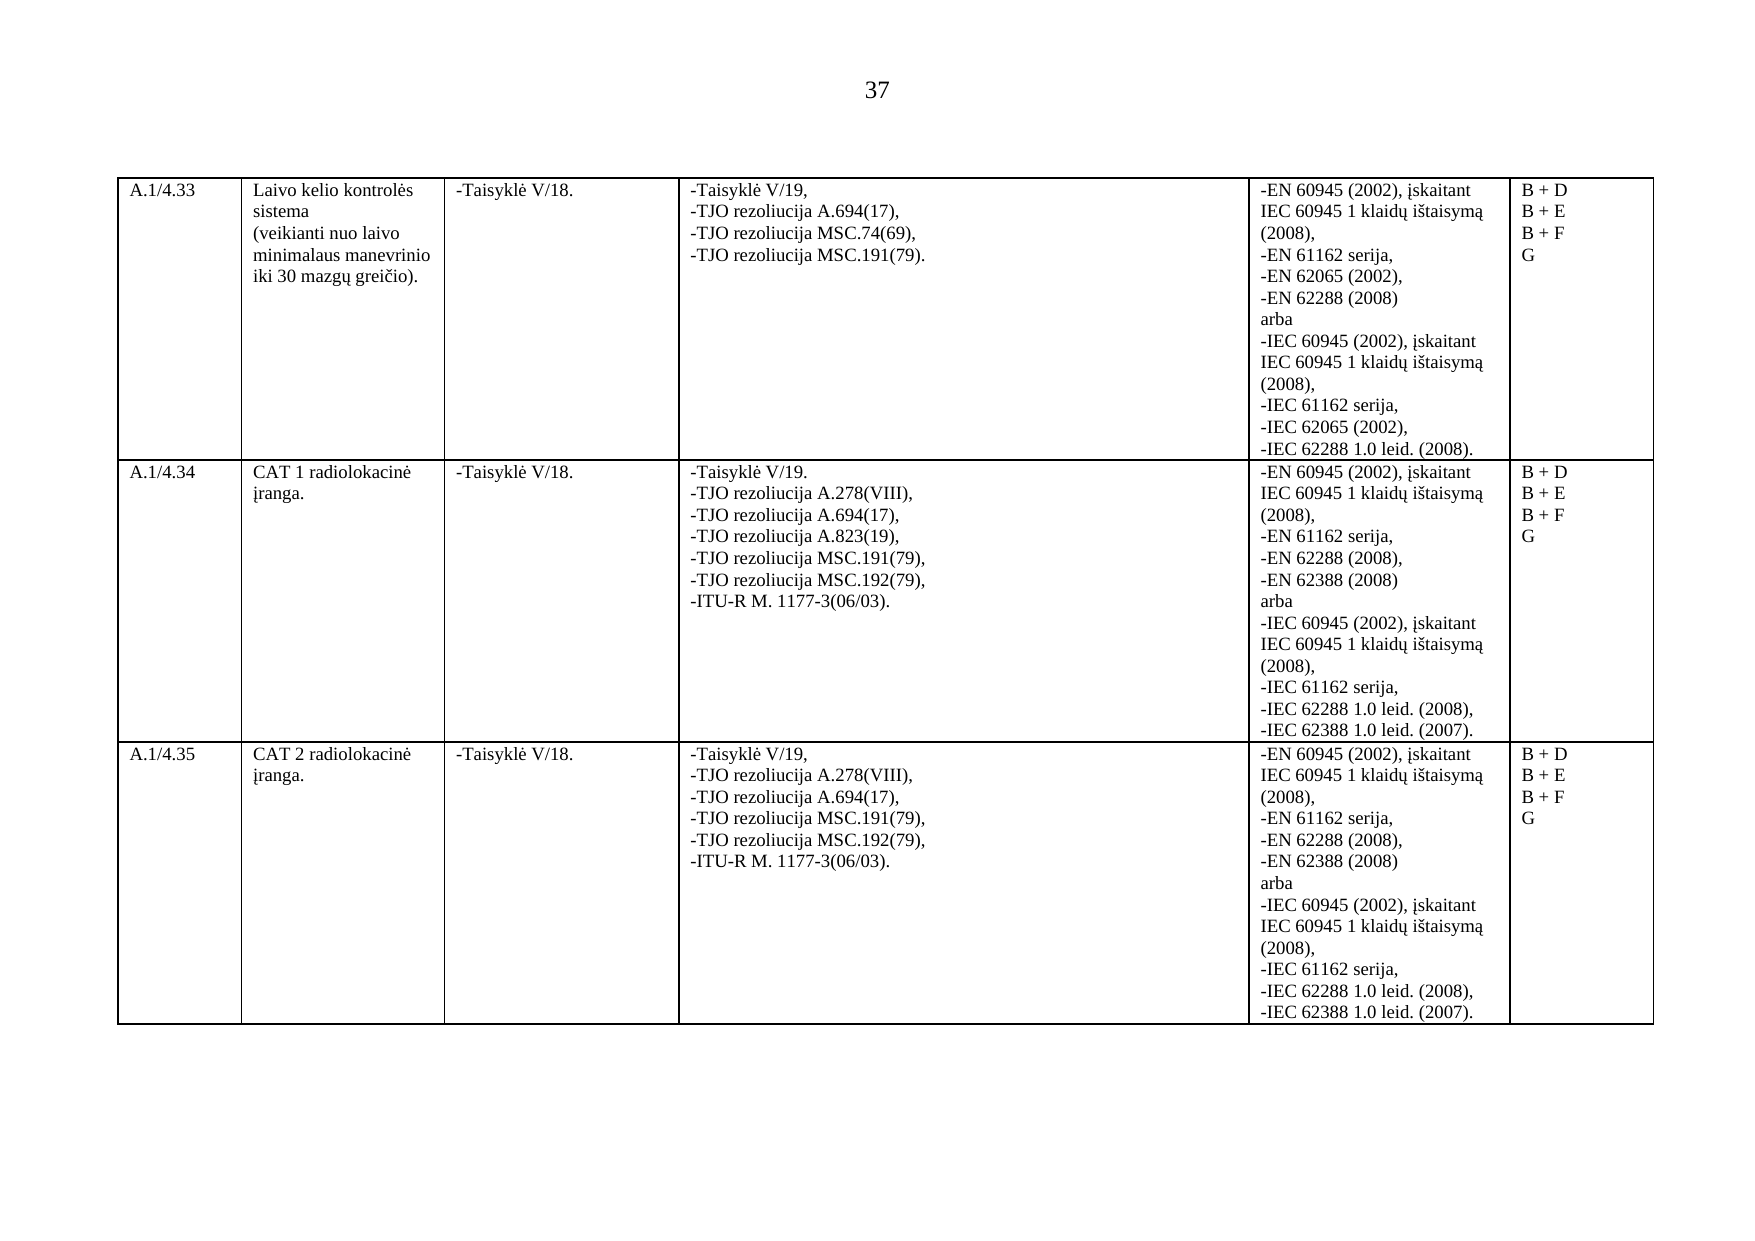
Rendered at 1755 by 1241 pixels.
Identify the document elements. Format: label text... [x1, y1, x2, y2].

table_cell -EN 60945 (2002), įskaitant IEC 60945 1 klaidų ištaisymą (2008), -EN 61162 serija, -EN 62288 (2008), -EN 62388 (2008) arba -IEC 60945 (2002), įskaitant IEC 60945 1 klaidų ištaisymą (2008), -IEC 61162 serija, -IEC 62288 1.0 leid. (2008), -IEC 62388 1.0 leid. (2007). [1250, 743, 1509, 1023]
table_cell CAT 2 radiolokacinė įranga. [242, 743, 444, 1023]
table_cell -EN 60945 (2002), įskaitant IEC 60945 1 klaidų ištaisymą (2008), -EN 61162 serija, -EN 62288 (2008), -EN 62388 (2008) arba -IEC 60945 (2002), įskaitant IEC 60945 1 klaidų ištaisymą (2008), -IEC 61162 serija, -IEC 62288 1.0 leid. (2008), -IEC 62388 1.0 leid. (2007). [1250, 461, 1509, 741]
table_cell A.1/4.34 [119, 461, 241, 741]
table_cell -EN 60945 (2002), įskaitant IEC 60945 1 klaidų ištaisymą (2008), -EN 61162 serija, -EN 62065 (2002), -EN 62288 (2008) arba -IEC 60945 (2002), įskaitant IEC 60945 1 klaidų ištaisymą (2008), -IEC 61162 serija, -IEC 62065 (2002), -IEC 62288 1.0 leid. (2008). [1250, 179, 1509, 459]
table_cell -Taisyklė V/19, -TJO rezoliucija A.278(VIII), -TJO rezoliucija A.694(17), -TJO rezoliucija MSC.191(79), -TJO rezoliucija MSC.192(79), -ITU-R M. 1177-3(06/03). [680, 743, 1248, 1023]
table_cell -Taisyklė V/19. -TJO rezoliucija A.278(VIII), -TJO rezoliucija A.694(17), -TJO rezoliucija A.823(19), -TJO rezoliucija MSC.191(79), -TJO rezoliucija MSC.192(79), -ITU-R M. 1177-3(06/03). [680, 461, 1248, 741]
table_cell -Taisyklė V/18. [445, 179, 678, 459]
table_cell B + D B + E B + F G [1511, 179, 1653, 459]
table_cell A.1/4.33 [119, 179, 241, 459]
table_cell Laivo kelio kontrolės sistema (veikianti nuo laivo minimalaus manevrinio iki 30 mazgų greičio). [242, 179, 444, 459]
table_cell -Taisyklė V/18. [445, 743, 678, 1023]
table_cell CAT 1 radiolokacinė įranga. [242, 461, 444, 741]
table_cell B + D B + E B + F G [1511, 461, 1653, 741]
table_cell -Taisyklė V/19, -TJO rezoliucija A.694(17), -TJO rezoliucija MSC.74(69), -TJO rezoliucija MSC.191(79). [680, 179, 1248, 459]
table_cell -Taisyklė V/18. [445, 461, 678, 741]
table_cell B + D B + E B + F G [1511, 743, 1653, 1023]
table_cell A.1/4.35 [119, 743, 241, 1023]
